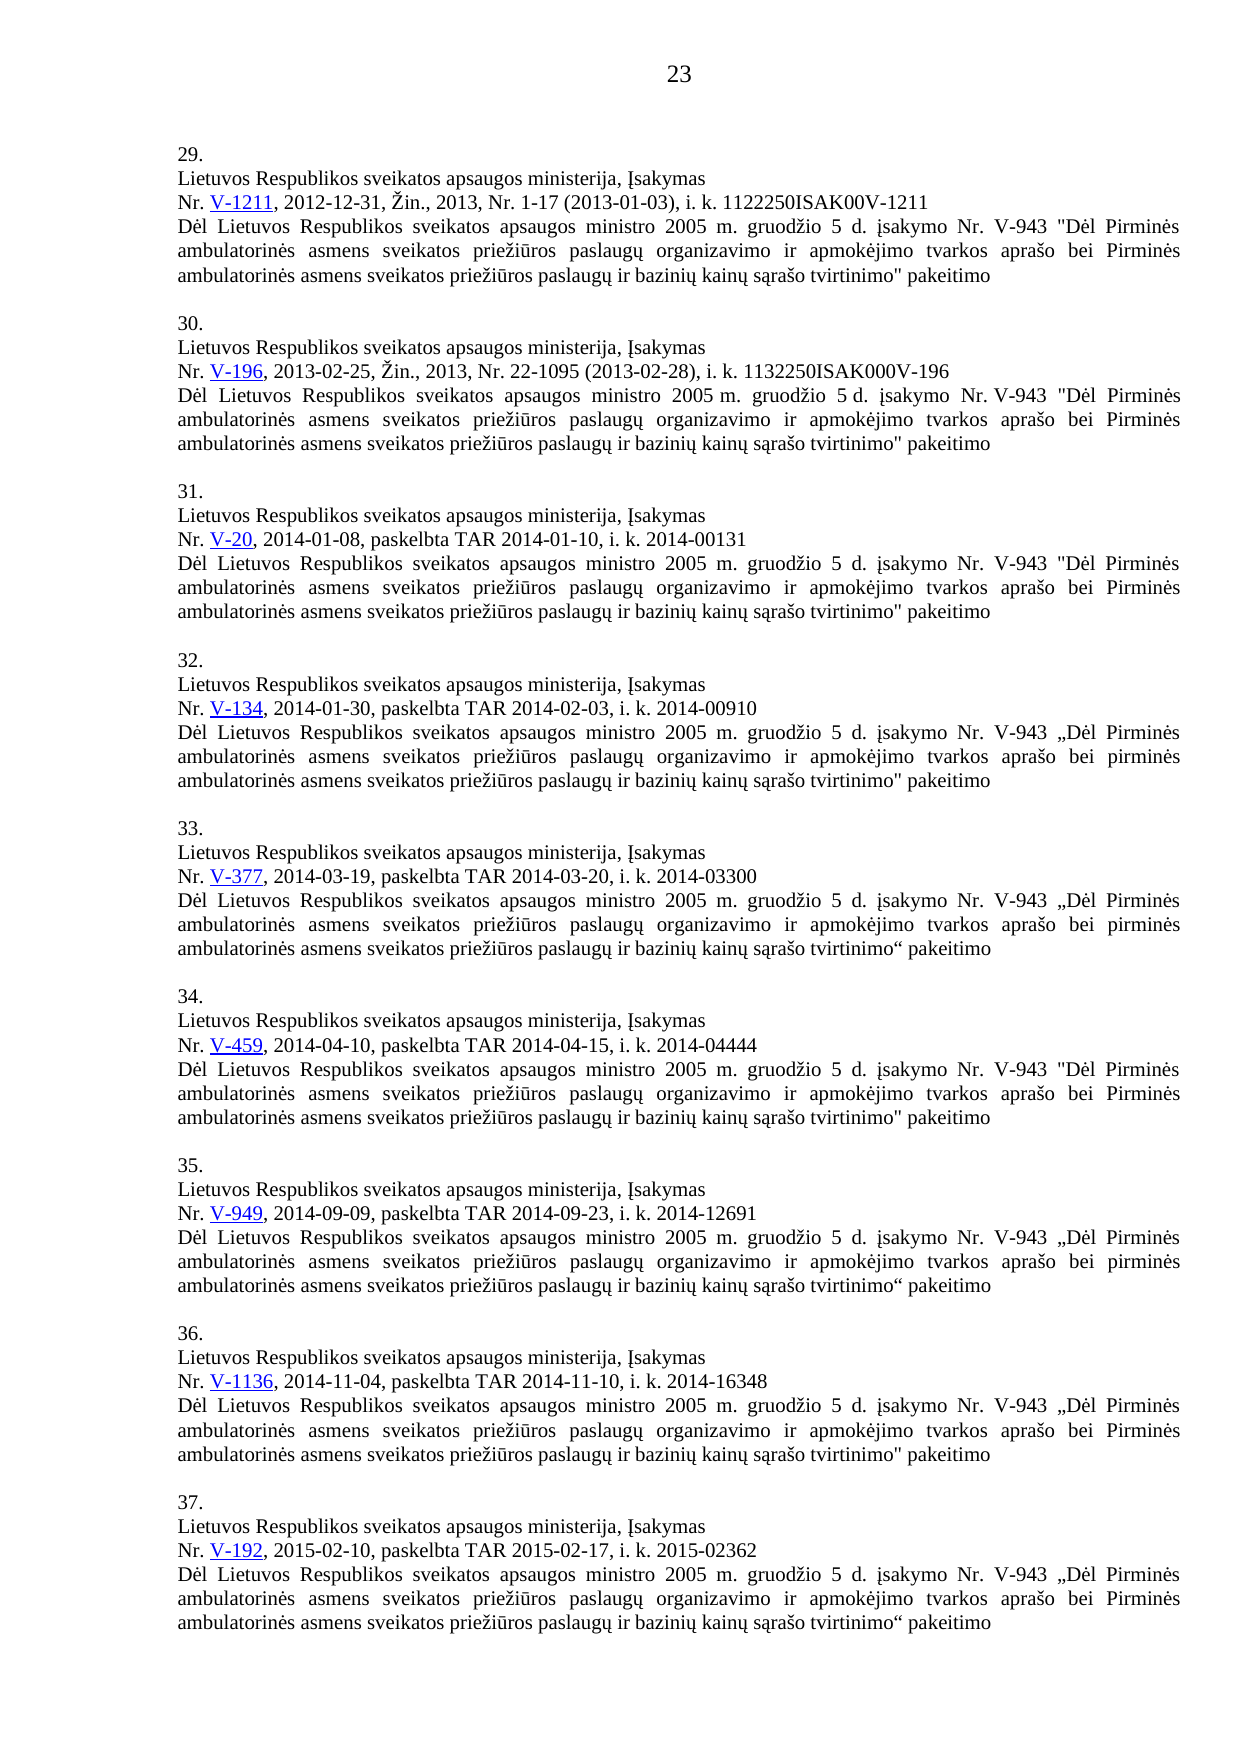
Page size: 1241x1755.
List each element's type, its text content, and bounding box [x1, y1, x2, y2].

text Dėl Lietuvos Respublikos sveikatos apsaugos ministro 2005 m. gruodžio 5 d. įsakymo Nr. V-943 "Dėl Pirminės ambulatorinės asmens sveikatos priežiūros paslaugų organizavimo ir apmokėjimo tvarkos aprašo bei Pirminės ambulatorinės asmens sveikatos priežiūros paslaugų ir bazinių kainų sąrašo tvirtinimo" pakeitimo [177, 383, 1181, 455]
text Dėl Lietuvos Respublikos sveikatos apsaugos ministro 2005 m. gruodžio 5 d. įsakymo Nr. V-943 "Dėl Pirminės ambulatorinės asmens sveikatos priežiūros paslaugų organizavimo ir apmokėjimo tvarkos aprašo bei Pirminės ambulatorinės asmens sveikatos priežiūros paslaugų ir bazinių kainų sąrašo tvirtinimo" pakeitimo [177, 551, 1181, 623]
text Nr. V-20, 2014-01-08, paskelbta TAR 2014-01-10, i. k. 2014-00131 [177, 527, 1181, 551]
text 29. [177, 142, 1181, 166]
text 32. [177, 647, 1181, 672]
text 36. [177, 1321, 1181, 1345]
text Dėl Lietuvos Respublikos sveikatos apsaugos ministro 2005 m. gruodžio 5 d. įsakymo Nr. V-943 „Dėl Pirminės ambulatorinės asmens sveikatos priežiūros paslaugų organizavimo ir apmokėjimo tvarkos aprašo bei pirminės ambulatorinės asmens sveikatos priežiūros paslaugų ir bazinių kainų sąrašo tvirtinimo“ pakeitimo [177, 888, 1181, 960]
text Nr. V-192, 2015-02-10, paskelbta TAR 2015-02-17, i. k. 2015-02362 [177, 1538, 1181, 1562]
text 30. [177, 311, 1181, 335]
text Nr. V-459, 2014-04-10, paskelbta TAR 2014-04-15, i. k. 2014-04444 [177, 1032, 1181, 1057]
text Dėl Lietuvos Respublikos sveikatos apsaugos ministro 2005 m. gruodžio 5 d. įsakymo Nr. V-943 „Dėl Pirminės ambulatorinės asmens sveikatos priežiūros paslaugų organizavimo ir apmokėjimo tvarkos aprašo bei Pirminės ambulatorinės asmens sveikatos priežiūros paslaugų ir bazinių kainų sąrašo tvirtinimo“ pakeitimo [177, 1562, 1181, 1634]
text Lietuvos Respublikos sveikatos apsaugos ministerija, Įsakymas [177, 1177, 1181, 1201]
text Lietuvos Respublikos sveikatos apsaugos ministerija, Įsakymas [177, 1514, 1181, 1538]
text 35. [177, 1153, 1181, 1177]
text Nr. V-196, 2013-02-25, Žin., 2013, Nr. 22-1095 (2013-02-28), i. k. 1132250ISAK000V-196 [177, 359, 1181, 383]
text Dėl Lietuvos Respublikos sveikatos apsaugos ministro 2005 m. gruodžio 5 d. įsakymo Nr. V-943 „Dėl Pirminės ambulatorinės asmens sveikatos priežiūros paslaugų organizavimo ir apmokėjimo tvarkos aprašo bei Pirminės ambulatorinės asmens sveikatos priežiūros paslaugų ir bazinių kainų sąrašo tvirtinimo" pakeitimo [177, 1393, 1181, 1466]
text Nr. V-134, 2014-01-30, paskelbta TAR 2014-02-03, i. k. 2014-00910 [177, 696, 1181, 720]
text Lietuvos Respublikos sveikatos apsaugos ministerija, Įsakymas [177, 166, 1181, 190]
text 33. [177, 816, 1181, 840]
text Lietuvos Respublikos sveikatos apsaugos ministerija, Įsakymas [177, 840, 1181, 864]
text 31. [177, 479, 1181, 503]
text Nr. V-949, 2014-09-09, paskelbta TAR 2014-09-23, i. k. 2014-12691 [177, 1201, 1181, 1225]
text Lietuvos Respublikos sveikatos apsaugos ministerija, Įsakymas [177, 1008, 1181, 1032]
text 34. [177, 984, 1181, 1008]
text Lietuvos Respublikos sveikatos apsaugos ministerija, Įsakymas [177, 1345, 1181, 1369]
text Dėl Lietuvos Respublikos sveikatos apsaugos ministro 2005 m. gruodžio 5 d. įsakymo Nr. V-943 "Dėl Pirminės ambulatorinės asmens sveikatos priežiūros paslaugų organizavimo ir apmokėjimo tvarkos aprašo bei Pirminės ambulatorinės asmens sveikatos priežiūros paslaugų ir bazinių kainų sąrašo tvirtinimo" pakeitimo [177, 1057, 1181, 1129]
text Lietuvos Respublikos sveikatos apsaugos ministerija, Įsakymas [177, 503, 1181, 527]
text Nr. V-1211, 2012-12-31, Žin., 2013, Nr. 1-17 (2013-01-03), i. k. 1122250ISAK00V-1211 [177, 190, 1181, 214]
text Nr. V-377, 2014-03-19, paskelbta TAR 2014-03-20, i. k. 2014-03300 [177, 864, 1181, 888]
text Lietuvos Respublikos sveikatos apsaugos ministerija, Įsakymas [177, 672, 1181, 696]
text Dėl Lietuvos Respublikos sveikatos apsaugos ministro 2005 m. gruodžio 5 d. įsakymo Nr. V-943 „Dėl Pirminės ambulatorinės asmens sveikatos priežiūros paslaugų organizavimo ir apmokėjimo tvarkos aprašo bei pirminės ambulatorinės asmens sveikatos priežiūros paslaugų ir bazinių kainų sąrašo tvirtinimo“ pakeitimo [177, 1225, 1181, 1297]
text Nr. V-1136, 2014-11-04, paskelbta TAR 2014-11-10, i. k. 2014-16348 [177, 1369, 1181, 1393]
text 37. [177, 1490, 1181, 1514]
text Lietuvos Respublikos sveikatos apsaugos ministerija, Įsakymas [177, 335, 1181, 359]
text Dėl Lietuvos Respublikos sveikatos apsaugos ministro 2005 m. gruodžio 5 d. įsakymo Nr. V-943 "Dėl Pirminės ambulatorinės asmens sveikatos priežiūros paslaugų organizavimo ir apmokėjimo tvarkos aprašo bei Pirminės ambulatorinės asmens sveikatos priežiūros paslaugų ir bazinių kainų sąrašo tvirtinimo" pakeitimo [177, 214, 1181, 287]
text Dėl Lietuvos Respublikos sveikatos apsaugos ministro 2005 m. gruodžio 5 d. įsakymo Nr. V-943 „Dėl Pirminės ambulatorinės asmens sveikatos priežiūros paslaugų organizavimo ir apmokėjimo tvarkos aprašo bei pirminės ambulatorinės asmens sveikatos priežiūros paslaugų ir bazinių kainų sąrašo tvirtinimo" pakeitimo [177, 720, 1181, 792]
